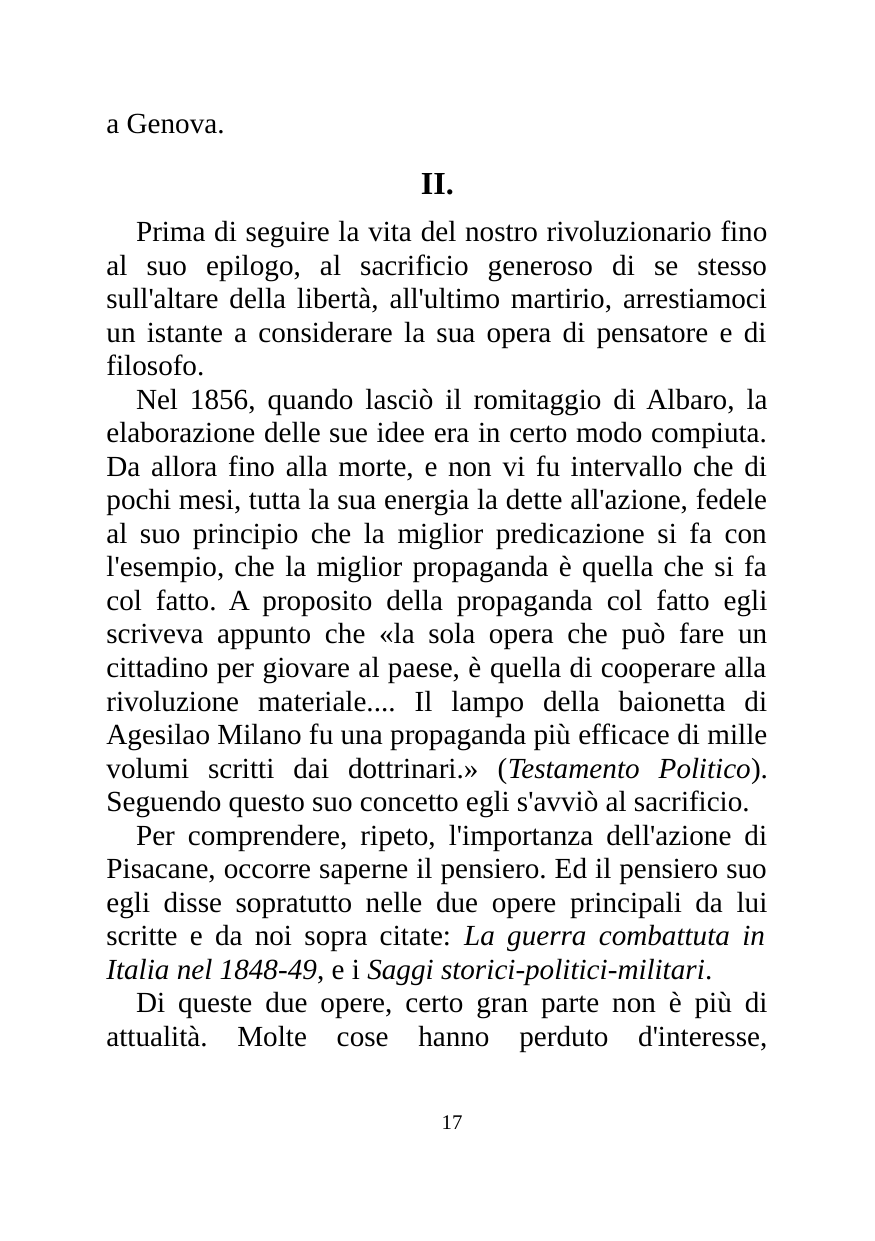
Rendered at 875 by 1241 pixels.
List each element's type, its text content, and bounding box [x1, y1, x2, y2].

text a Genova. [106, 106, 768, 140]
text Nel 1856, quando lasciò il romitaggio di Albaro, la elaborazione delle sue idee era in certo modo compiuta. Da allora fino alla morte, e non vi fu intervallo che di pochi mesi, tutta la sua energia la dette all'azione, fedele al suo principio che la miglior predicazione si fa con l'esempio, che la miglior propaganda è quella che si fa col fatto. A proposito della propaganda col fatto egli scriveva appunto che «la sola opera che può fare un cittadino per giovare al paese, è quella di cooperare alla rivoluzione materiale.... Il lampo della baionetta di Agesilao Milano fu una propaganda più efficace di mille volumi scritti dai dottrinari.» (Testamento Politico). Seguendo questo suo concetto egli s'avviò al sacrificio. [106, 382, 768, 818]
subtitle II. [106, 165, 768, 202]
text Di queste due opere, certo gran parte non è più di attualità. Molte cose hanno perduto d'interesse, [106, 986, 768, 1053]
text Per comprendere, ripeto, l'importanza dell'azione di Pisacane, occorre saperne il pensiero. Ed il pensiero suo egli disse sopratutto nelle due opere principali da lui scritte e da noi sopra citate: La guerra combattuta in Italia nel 1848-49, e i Saggi storici-politici-militari. [106, 818, 768, 986]
text Prima di seguire la vita del nostro rivoluzionario fino al suo epilogo, al sacrificio generoso di se stesso sull'altare della libertà, all'ultimo martirio, arrestiamoci un istante a considerare la sua opera di pensatore e di filosofo. [106, 214, 768, 382]
